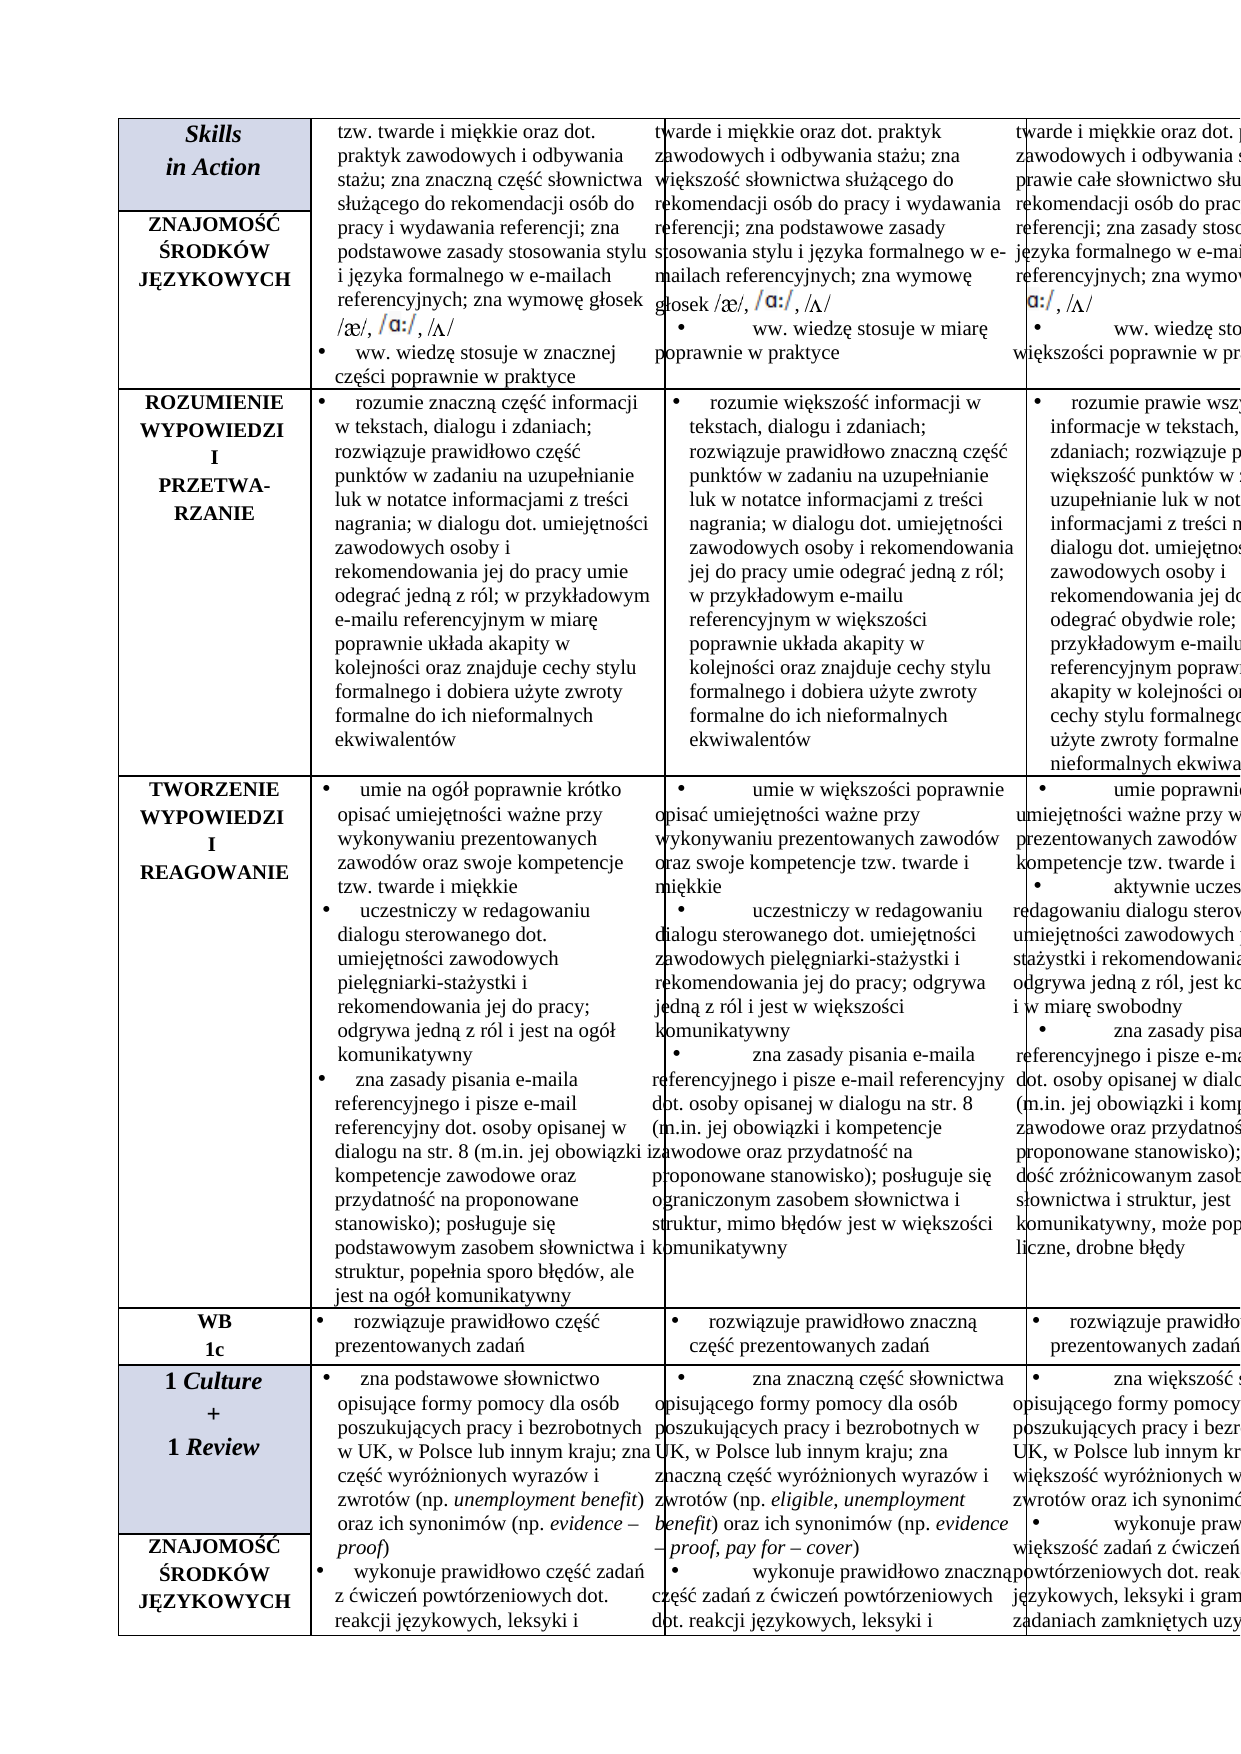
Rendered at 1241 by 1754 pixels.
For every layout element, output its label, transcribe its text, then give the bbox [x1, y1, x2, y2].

table_cell rozumie znaczną część informacji w tekstach, dialogu i zdaniach; rozwiązuje prawidłowo część punktów w zadaniu na uzupełnianie luk w notatce informacjami z treści nagrania; w dialogu dot. umiejętności zawodowych osoby i rekomendowania jej do pracy umie odegrać jedną z ról; w przykładowym e-mailu referencyjnym w miarę poprawnie układa akapity w kolejności oraz znajduje cechy stylu formalnego i dobiera użyte zwroty formalne do ich nieformalnych ekwiwalentów [312, 390, 664, 775]
table_cell rozwiązuje prawidłowo część prezentowanych zadań [312, 1309, 664, 1364]
table_cell ROZUMIENIE WYPOWIEDZI I PRZETWA-RZANIE [119, 390, 310, 775]
table_cell ZNAJOMOŚĆ ŚRODKÓW JĘZYKOWYCH [119, 212, 310, 388]
table_cell zna znaczną część słownictwa opisującego formy pomocy dla osób poszukujących pracy i bezrobotnych w UK, w Polsce lub innym kraju; zna znaczną część wyróżnionych wyrazów i zwrotów (np. eligible, unemployment benefit) oraz ich synonimów (np. evidence – proof, pay for – cover) wykonuje prawidłowo znaczną część zadań z ćwiczeń powtórzeniowych dot. reakcji językowych, leksyki i gramatyki; w zadaniach zamkniętych uzyskuje 50–69% poprawnych odpowiedzi zna ok. 50–70% słówek z Word List Unit 1 [666, 1366, 1026, 1635]
table_cell umie poprawnie opisać umiejętności ważne przy wykonywaniu prezentowanych zawodów oraz swoje kompetencje tzw. twarde i miękkie aktywnie uczestniczy w redagowaniu dialogu sterowanego dot. umiejętności zawodowych pielęgniarki-stażystki i rekomendowania jej do pracy; odgrywa jedną z ról, jest komunikatywny i w miarę swobodny zna zasady pisania e-maila referencyjnego i pisze e-mail referencyjny dot. osoby opisanej w dialogu na str. 8 (m.in. jej obowiązki i kompetencje zawodowe oraz przydatność na proponowane stanowisko); posługuje się dość zróżnicowanym zasobem słownictwa i struktur, jest komunikatywny, może popełniać dość liczne, drobne błędy [1027, 777, 1240, 1307]
table_cell rozumie prawie wszystkie informacje w tekstach, dialogu i zdaniach; rozwiązuje prawidłowo większość punktów w zadaniu na uzupełnianie luk w notatce informacjami z treści nagrania; w dialogu dot. umiejętności zawodowych osoby i rekomendowania jej do pracy umie odegrać obydwie role; w przykładowym e-mailu referencyjnym poprawnie układa akapity w kolejności oraz znajduje cechy stylu formalnego i dobiera użyte zwroty formalne do ich nieformalnych ekwiwalentów [1027, 390, 1240, 775]
table_cell zna podstawowe słownictwo opisujące formy pomocy dla osób poszukujących pracy i bezrobotnych w UK, w Polsce lub innym kraju; zna część wyróżnionych wyrazów i zwrotów (np. unemployment benefit) oraz ich synonimów (np. evidence – proof) wykonuje prawidłowo część zadań z ćwiczeń powtórzeniowych dot. reakcji językowych, leksyki i gramatyki; w zadaniach zamkniętych uzyskuje 40–49% poprawnych odpowiedzi zna ok. 40–50% słówek z Word List Unit 1 [312, 1366, 664, 1635]
table_cell 1 Culture + 1 Review [119, 1366, 310, 1533]
table_cell umie w większości poprawnie opisać umiejętności ważne przy wykonywaniu prezentowanych zawodów oraz swoje kompetencje tzw. twarde i miękkie uczestniczy w redagowaniu dialogu sterowanego dot. umiejętności zawodowych pielęgniarki-stażystki i rekomendowania jej do pracy; odgrywa jedną z ról i jest w większości komunikatywny zna zasady pisania e-maila referencyjnego i pisze e-mail referencyjny dot. osoby opisanej w dialogu na str. 8 (m.in. jej obowiązki i kompetencje zawodowe oraz przydatność na proponowane stanowisko); posługuje się ograniczonym zasobem słownictwa i struktur, mimo błędów jest w większości komunikatywny [666, 777, 1026, 1307]
table_cell zna znaczną część słownictwa opisującego kompetencje zawodowe tzw. twarde i miękkie oraz dot. praktyk zawodowych i odbywania stażu; zna większość słownictwa służącego do rekomendacji osób do pracy i wydawania referencji; zna podstawowe zasady stosowania stylu i języka formalnego w e-mailach referencyjnych; zna wymowę głosek , , ww. wiedzę stosuje w miarę poprawnie w praktyce [666, 119, 1026, 388]
table_cell rozwiązuje prawidłowo większość prezentowanych zadań [1027, 1309, 1240, 1364]
table_cell TWORZENIE WYPOWIEDZI I REAGOWANIE [119, 777, 310, 1307]
table_cell zna większość słownictwa opisującego formy pomocy dla osób poszukujących pracy i bezrobotnych w UK, w Polsce lub innym kraju; zna większość wyróżnionych wyrazów i zwrotów oraz ich synonimów wykonuje prawidłowo większość zadań z ćwiczeń powtórzeniowych dot. reakcji językowych, leksyki i gramatyki; w zadaniach zamkniętych uzyskuje 70–85% poprawnych odpowiedzi zna ok. 70–80% słówek z Word List Unit 1 [1027, 1366, 1240, 1635]
table_cell rozumie większość informacji w tekstach, dialogu i zdaniach; rozwiązuje prawidłowo znaczną część punktów w zadaniu na uzupełnianie luk w notatce informacjami z treści nagrania; w dialogu dot. umiejętności zawodowych osoby i rekomendowania jej do pracy umie odegrać jedną z ról; w przykładowym e-mailu referencyjnym w większości poprawnie układa akapity w kolejności oraz znajduje cechy stylu formalnego i dobiera użyte zwroty formalne do ich nieformalnych ekwiwalentów [666, 390, 1026, 775]
table_cell zna większość słownictwa opisującego kompetencje zawodowe tzw. twarde i miękkie oraz dot. praktyk zawodowych i odbywania stażu; zna prawie całe słownictwo służące do rekomendacji osób do pracy i wydawania referencji; zna zasady stosowania stylu i języka formalnego w e-mailach referencyjnych; zna wymowę głosek , , ww. wiedzę stosuje w większości poprawnie w praktyce [1027, 119, 1240, 388]
table_cell WB 1c [119, 1309, 310, 1364]
table_cell zna podstawowe słownictwo opisujące kompetencje zawodowe tzw. twarde i miękkie oraz dot. praktyk zawodowych i odbywania stażu; zna znaczną część słownictwa służącego do rekomendacji osób do pracy i wydawania referencji; zna podstawowe zasady stosowania stylu i języka formalnego w e-mailach referencyjnych; zna wymowę głosek , , ww. wiedzę stosuje w znacznej części poprawnie w praktyce [312, 119, 664, 388]
table_cell ZNAJOMOŚĆ ŚRODKÓW JĘZYKOWYCH [119, 1535, 310, 1635]
table_cell Skills in Action [119, 119, 310, 210]
table_cell rozwiązuje prawidłowo znaczną część prezentowanych zadań [666, 1309, 1026, 1364]
table_cell umie na ogół poprawnie krótko opisać umiejętności ważne przy wykonywaniu prezentowanych zawodów oraz swoje kompetencje tzw. twarde i miękkie uczestniczy w redagowaniu dialogu sterowanego dot. umiejętności zawodowych pielęgniarki-stażystki i rekomendowania jej do pracy; odgrywa jedną z ról i jest na ogół komunikatywny zna zasady pisania e-maila referencyjnego i pisze e-mail referencyjny dot. osoby opisanej w dialogu na str. 8 (m.in. jej obowiązki i kompetencje zawodowe oraz przydatność na proponowane stanowisko); posługuje się podstawowym zasobem słownictwa i struktur, popełnia sporo błędów, ale jest na ogół komunikatywny [312, 777, 664, 1307]
